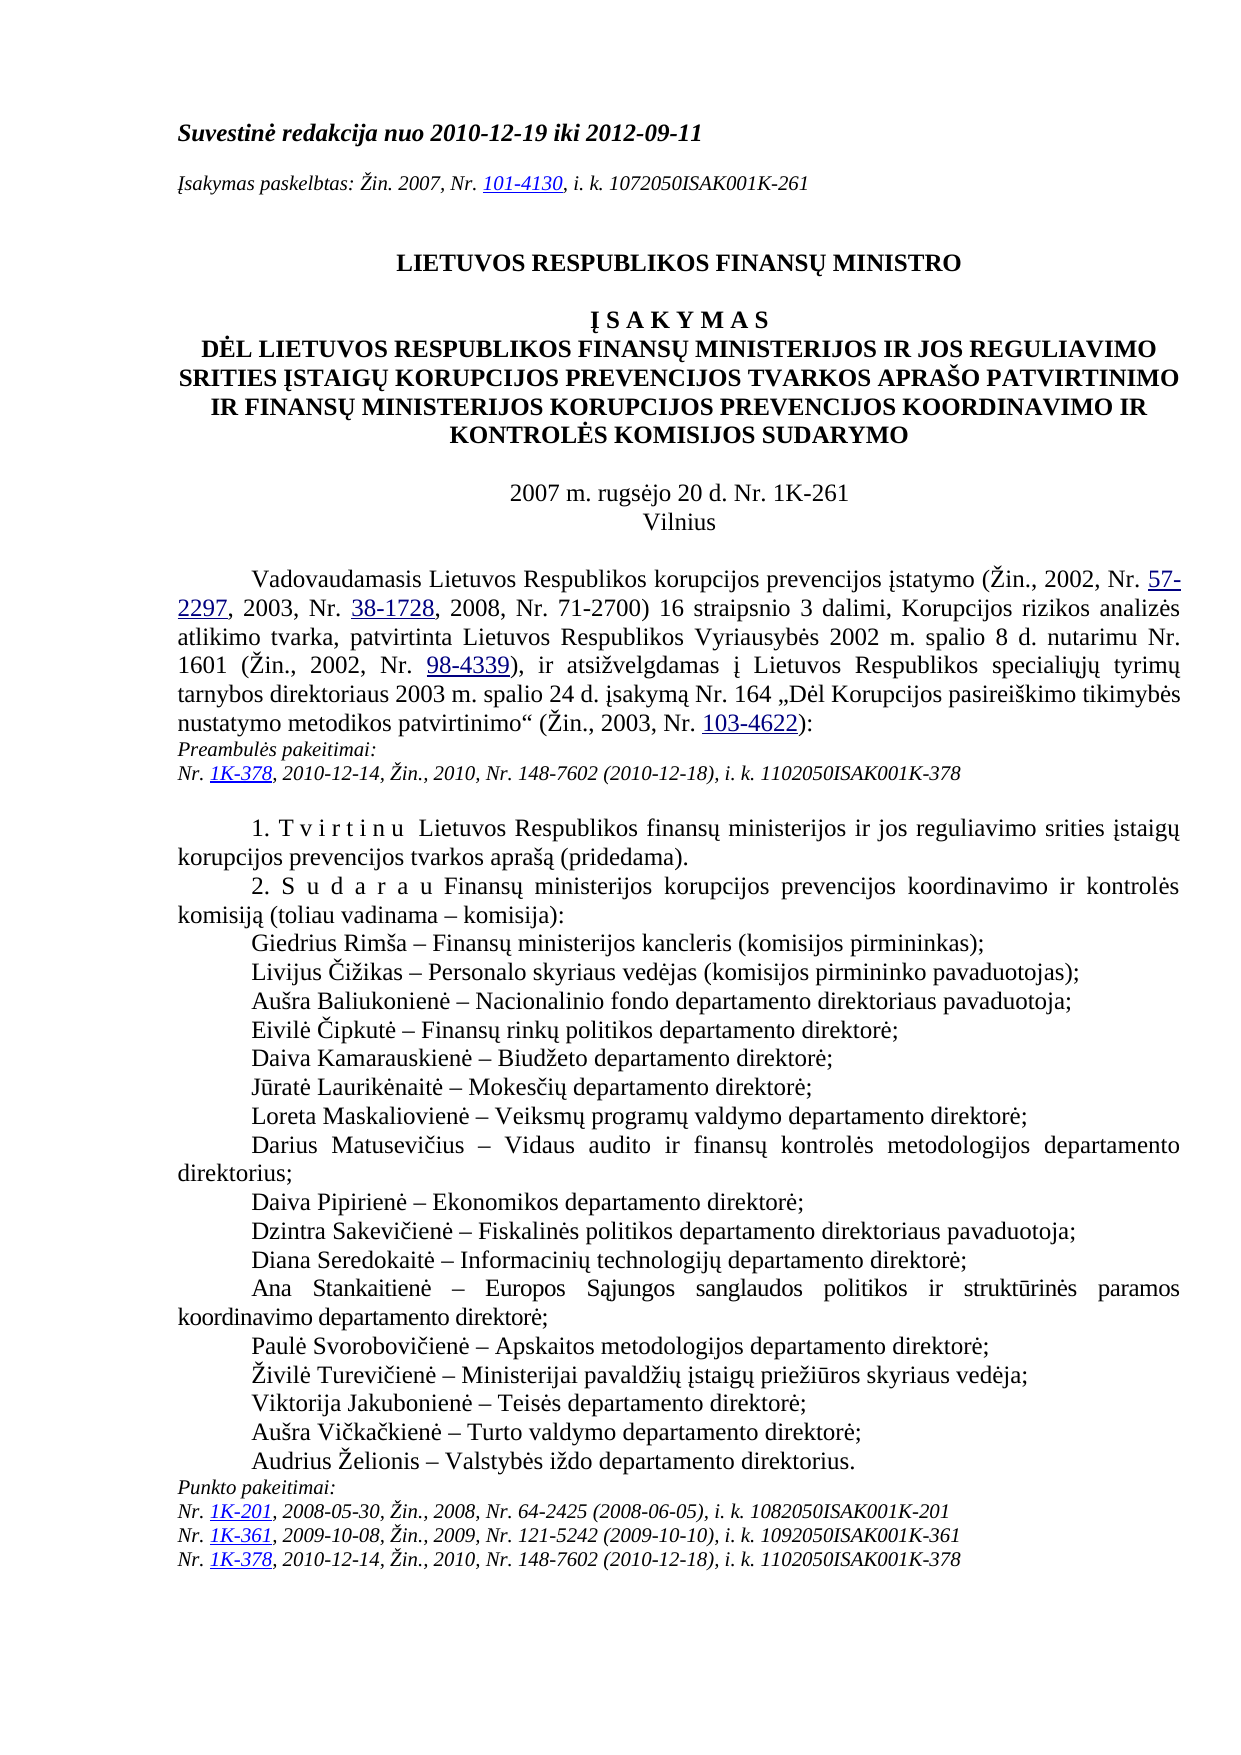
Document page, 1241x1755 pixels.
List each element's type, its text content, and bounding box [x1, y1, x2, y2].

text Nr. 1K-201, 2008-05-30, Žin., 2008, Nr. 64-2425 (2008-06-05), i. k. 1082050ISAK001K-201 [177, 1499, 1181, 1523]
text Preambulės pakeitimai: [177, 737, 1181, 761]
text Giedrius Rimša – Finansų ministerijos kancleris (komisijos pirmininkas); [177, 928, 1181, 957]
text 2. S u d a r a u Finansų ministerijos korupcijos prevencijos koordinavimo ir kontrolės komisiją (toliau vadinama – komisija): [177, 871, 1181, 928]
text 2007 m. rugsėjo 20 d. Nr. 1K-261 [177, 478, 1181, 507]
text Audrius Želionis – Valstybės iždo departamento direktorius. [177, 1446, 1181, 1475]
text Nr. 1K-361, 2009-10-08, Žin., 2009, Nr. 121-5242 (2009-10-10), i. k. 1092050ISAK001K-361 [177, 1523, 1181, 1547]
text Živilė Turevičienė – Ministerijai pavaldžių įstaigų priežiūros skyriaus vedėja; [177, 1360, 1181, 1388]
text Vilnius [177, 507, 1181, 535]
text LIETUVOS RESPUBLIKOS FINANSŲ MINISTRO [177, 248, 1181, 277]
text Punkto pakeitimai: [177, 1475, 1181, 1499]
text Vadovaudamasis Lietuvos Respublikos korupcijos prevencijos įstatymo (Žin., 2002, Nr. 57-2297, 2003, Nr. 38-1728, 2008, Nr. 71-2700) 16 straipsnio 3 dalimi, Korupcijos rizikos analizės atlikimo tvarka, patvirtinta Lietuvos Respublikos Vyriausybės 2002 m. spalio 8 d. nutarimu Nr. 1601 (Žin., 2002, Nr. 98-4339), ir atsižvelgdamas į Lietuvos Respublikos specialiųjų tyrimų tarnybos direktoriaus 2003 m. spalio 24 d. įsakymą Nr. 164 „Dėl Korupcijos pasireiškimo tikimybės nustatymo metodikos patvirtinimo“ (Žin., 2003, Nr. 103-4622): [177, 564, 1181, 737]
text Į S A K Y M A S [177, 305, 1181, 334]
text Paulė Svorobovičienė – Apskaitos metodologijos departamento direktorė; [177, 1331, 1181, 1360]
text Nr. 1K-378, 2010-12-14, Žin., 2010, Nr. 148-7602 (2010-12-18), i. k. 1102050ISAK001K-378 [177, 1547, 1181, 1571]
text Aušra Baliukonienė – Nacionalinio fondo departamento direktoriaus pavaduotoja; [177, 986, 1181, 1015]
text Suvestinė redakcija nuo 2010-12-19 iki 2012-09-11 [177, 118, 1181, 147]
text Ana Stankaitienė – Europos Sąjungos sanglaudos politikos ir struktūrinės paramos koordinavimo departamento direktorė; [177, 1273, 1181, 1331]
text Livijus Čižikas – Personalo skyriaus vedėjas (komisijos pirmininko pavaduotojas); [177, 957, 1181, 986]
text Jūratė Laurikėnaitė – Mokesčių departamento direktorė; [177, 1072, 1181, 1101]
text 1. Tvirtinu Lietuvos Respublikos finansų ministerijos ir jos reguliavimo srities įstaigų korupcijos prevencijos tvarkos aprašą (pridedama). [177, 813, 1181, 871]
text Dzintra Sakevičienė – Fiskalinės politikos departamento direktoriaus pavaduotoja; [177, 1216, 1181, 1245]
text Viktorija Jakubonienė – Teisės departamento direktorė; [177, 1388, 1181, 1417]
text DĖL LIETUVOS RESPUBLIKOS FINANSŲ MINISTERIJOS IR JOS REGULIAVIMO SRITIES ĮSTAIGŲ KORUPCIJOS PREVENCIJOS TVARKOS APRAŠO PATVIRTINIMO IR FINANSŲ MINISTERIJOS KORUPCIJOS PREVENCIJOS KOORDINAVIMO IR KONTROLĖS KOMISIJOS SUDARYMO [177, 334, 1181, 449]
text Daiva Pipirienė – Ekonomikos departamento direktorė; [177, 1187, 1181, 1216]
text Diana Seredokaitė – Informacinių technologijų departamento direktorė; [177, 1245, 1181, 1273]
text Darius Matusevičius – Vidaus audito ir finansų kontrolės metodologijos departamento direktorius; [177, 1130, 1181, 1187]
text Nr. 1K-378, 2010-12-14, Žin., 2010, Nr. 148-7602 (2010-12-18), i. k. 1102050ISAK001K-378 [177, 761, 1181, 785]
text Loreta Maskaliovienė – Veiksmų programų valdymo departamento direktorė; [177, 1101, 1181, 1130]
text Daiva Kamarauskienė – Biudžeto departamento direktorė; [177, 1043, 1181, 1072]
text Eivilė Čipkutė – Finansų rinkų politikos departamento direktorė; [177, 1015, 1181, 1043]
text Aušra Vičkačkienė – Turto valdymo departamento direktorė; [177, 1417, 1181, 1446]
text Įsakymas paskelbtas: Žin. 2007, Nr. 101-4130, i. k. 1072050ISAK001K-261 [177, 171, 1181, 195]
